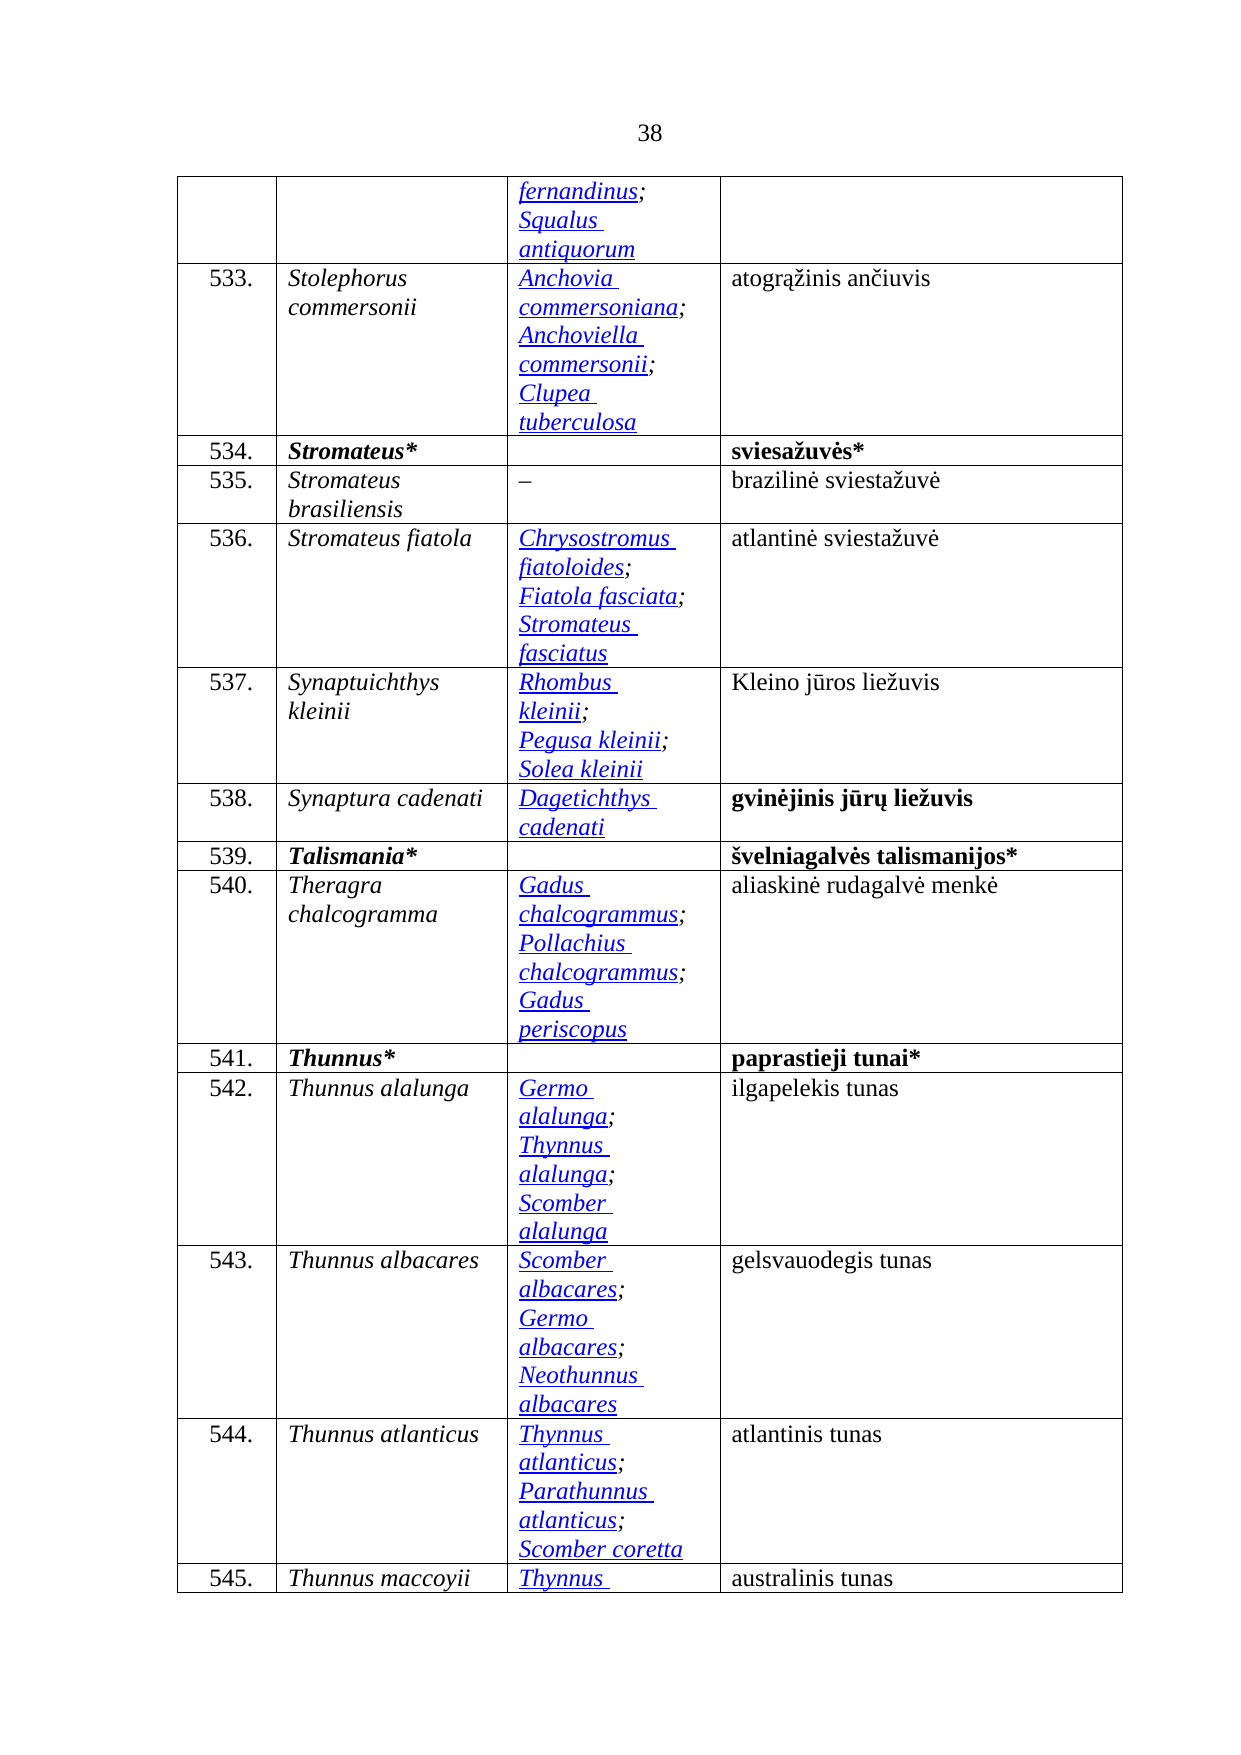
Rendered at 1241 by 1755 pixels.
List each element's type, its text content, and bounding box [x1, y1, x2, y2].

table_cell Gadus chalcogrammus; Pollachius chalcogrammus; Gadus periscopus [508, 871, 720, 1043]
table_cell Chrysostromus fiatoloides; Fiatola fasciata; Stromateus fasciatus [508, 524, 720, 667]
table_cell [508, 842, 720, 870]
table_cell Synaptura cadenati [277, 784, 507, 841]
table_cell gelsvauodegis tunas [721, 1246, 1122, 1418]
table_cell Anchovia commersoniana; Anchoviella commersonii; Clupea tuberculosa [508, 264, 720, 435]
table_cell Thunnus* [277, 1044, 507, 1072]
table_cell Stolephorus commersonii [277, 264, 507, 435]
table_cell [721, 177, 1122, 262]
table_cell Thunnus albacares [277, 1246, 507, 1418]
table_cell [508, 1044, 720, 1072]
table_cell [277, 177, 507, 262]
table_cell paprastieji tunai* [721, 1044, 1122, 1072]
table_cell 545. [178, 1564, 276, 1592]
table_cell Thynnus [508, 1564, 720, 1592]
table_cell Scomber albacares; Germo albacares; Neothunnus albacares [508, 1246, 720, 1418]
table_cell 541. [178, 1044, 276, 1072]
table_cell Stromateus* [277, 436, 507, 465]
table_cell gvinėjinis jūrų liežuvis [721, 784, 1122, 841]
table_cell 540. [178, 871, 276, 1043]
table_cell Thunnus maccoyii [277, 1564, 507, 1592]
table_cell Germo alalunga; Thynnus alalunga; Scomber alalunga [508, 1073, 720, 1245]
table_cell sviesažuvės* [721, 436, 1122, 465]
table_cell Stromateus fiatola [277, 524, 507, 667]
table_cell Kleino jūros liežuvis [721, 668, 1122, 782]
table_cell fernandinus; Squalus antiquorum [508, 177, 720, 262]
table_cell 533. [178, 264, 276, 435]
table_cell – [508, 466, 720, 523]
table_cell brazilinė sviestažuvė [721, 466, 1122, 523]
table_cell 534. [178, 436, 276, 465]
table_cell 537. [178, 668, 276, 782]
table_cell australinis tunas [721, 1564, 1122, 1592]
table_cell Thynnus atlanticus; Parathunnus atlanticus; Scomber coretta [508, 1419, 720, 1562]
table_cell 542. [178, 1073, 276, 1245]
table_cell [178, 177, 276, 262]
table_cell 535. [178, 466, 276, 523]
table_cell Talismania* [277, 842, 507, 870]
table_cell švelniagalvės talismanijos* [721, 842, 1122, 870]
table_cell Rhombus kleinii; Pegusa kleinii; Solea kleinii [508, 668, 720, 782]
table_cell ilgapelekis tunas [721, 1073, 1122, 1245]
table_cell atogrąžinis ančiuvis [721, 264, 1122, 435]
table_cell Thunnus atlanticus [277, 1419, 507, 1562]
table_cell Dagetichthys cadenati [508, 784, 720, 841]
table_cell 544. [178, 1419, 276, 1562]
table_cell 539. [178, 842, 276, 870]
table_cell aliaskinė rudagalvė menkė [721, 871, 1122, 1043]
table_cell Synaptuichthys kleinii [277, 668, 507, 782]
table_cell Theragra chalcogramma [277, 871, 507, 1043]
table_cell Stromateus brasiliensis [277, 466, 507, 523]
table_cell atlantinis tunas [721, 1419, 1122, 1562]
table_cell [508, 436, 720, 465]
table_cell atlantinė sviestažuvė [721, 524, 1122, 667]
table_cell 536. [178, 524, 276, 667]
table_cell 543. [178, 1246, 276, 1418]
table_cell 538. [178, 784, 276, 841]
table_cell Thunnus alalunga [277, 1073, 507, 1245]
